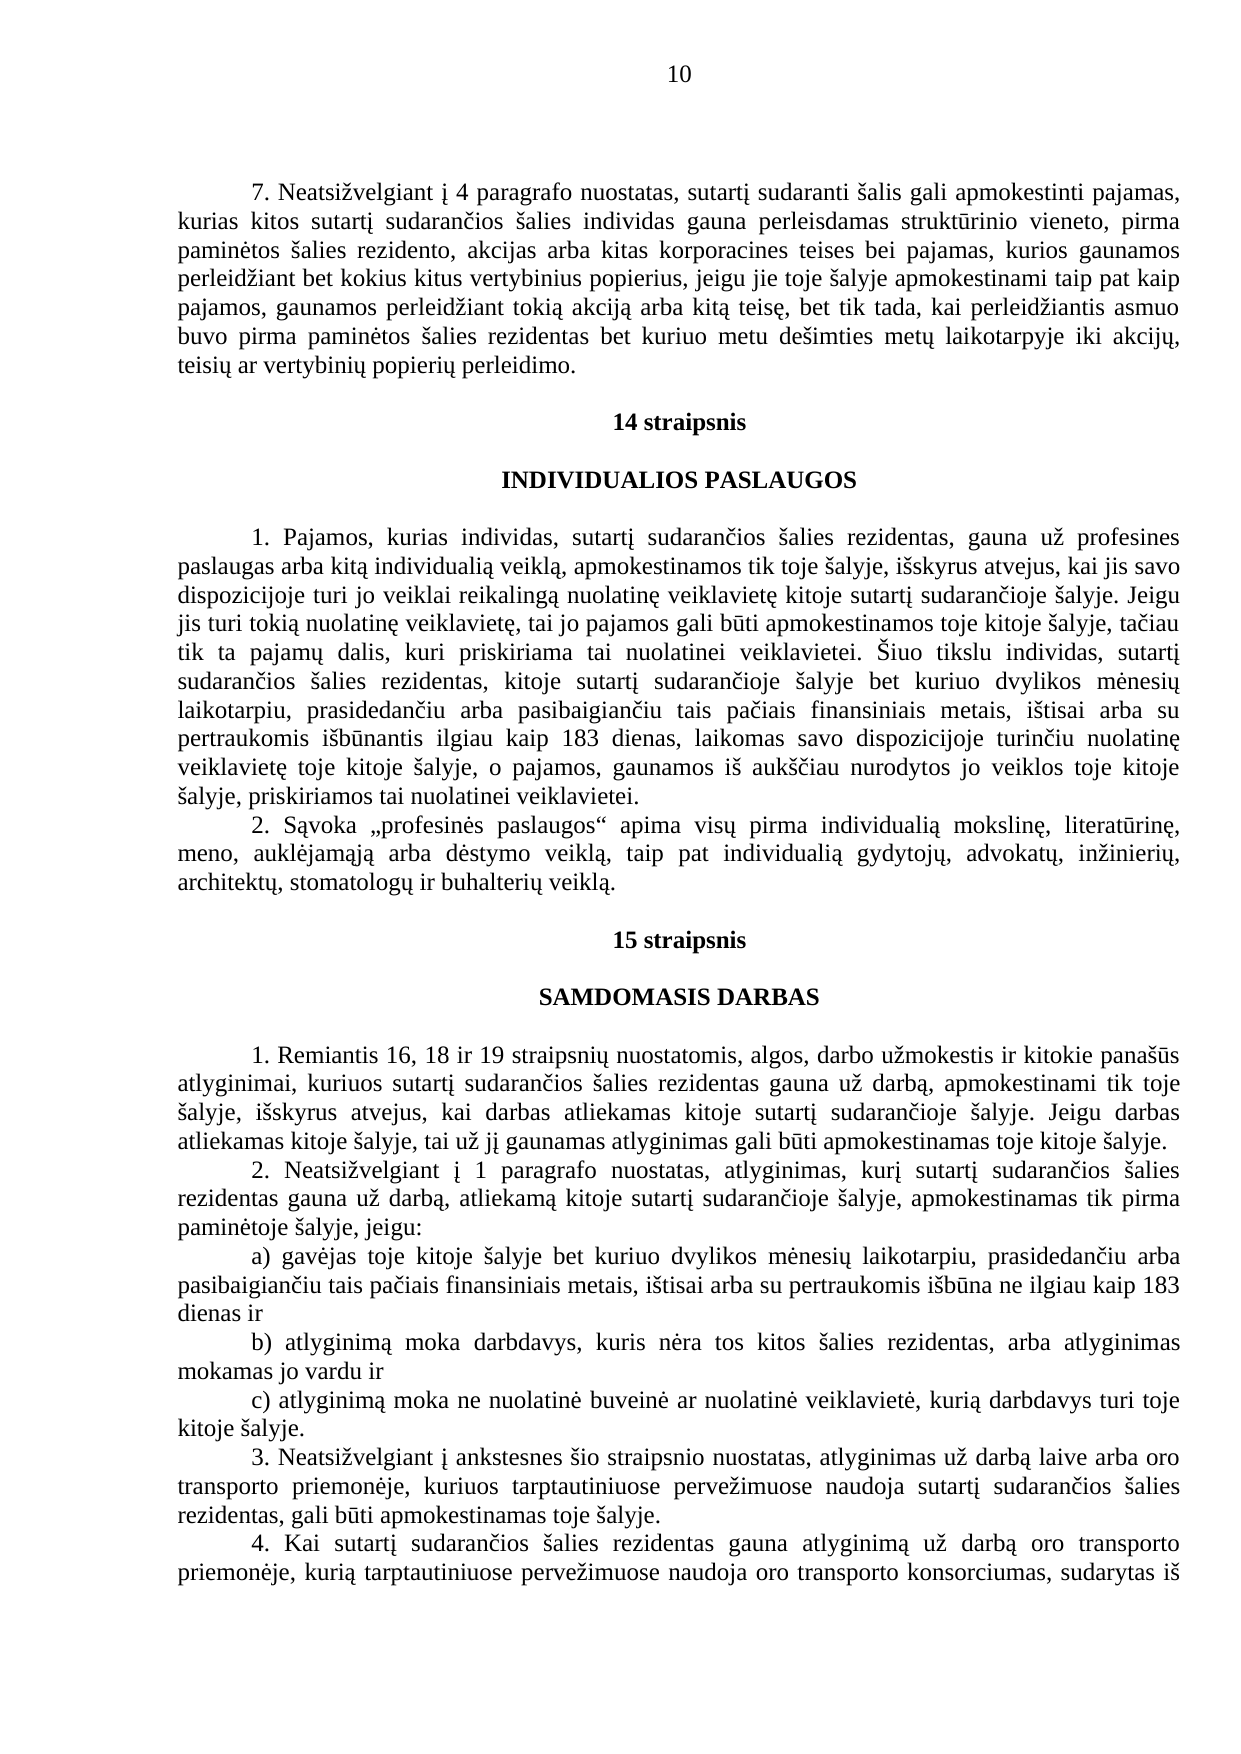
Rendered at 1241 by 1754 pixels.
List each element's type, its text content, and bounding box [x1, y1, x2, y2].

text 1. Remiantis 16, 18 ir 19 straipsnių nuostatomis, algos, darbo užmokestis ir kitokie panašūs atlyginimai, kuriuos sutartį sudarančios šalies rezidentas gauna už darbą, apmokestinami tik toje šalyje, išskyrus atvejus, kai darbas atliekamas kitoje sutartį sudarančioje šalyje. Jeigu darbas atliekamas kitoje šalyje, tai už jį gaunamas atlyginimas gali būti apmokestinamas toje kitoje šalyje. [177, 1040, 1181, 1155]
text 15 straipsnis [177, 925, 1181, 953]
text a) gavėjas toje kitoje šalyje bet kuriuo dvylikos mėnesių laikotarpiu, prasidedančiu arba pasibaigiančiu tais pačiais finansiniais metais, ištisai arba su pertraukomis išbūna ne ilgiau kaip 183 dienas ir [177, 1241, 1181, 1327]
text 1. Pajamos, kurias individas, sutartį sudarančios šalies rezidentas, gauna už profesines paslaugas arba kitą individualią veiklą, apmokestinamos tik toje šalyje, išskyrus atvejus, kai jis savo dispozicijoje turi jo veiklai reikalingą nuolatinę veiklavietę kitoje sutartį sudarančioje šalyje. Jeigu jis turi tokią nuolatinę veiklavietę, tai jo pajamos gali būti apmokestinamos toje kitoje šalyje, tačiau tik ta pajamų dalis, kuri priskiriama tai nuolatinei veiklavietei. Šiuo tikslu individas, sutartį sudarančios šalies rezidentas, kitoje sutartį sudarančioje šalyje bet kuriuo dvylikos mėnesių laikotarpiu, prasidedančiu arba pasibaigiančiu tais pačiais finansiniais metais, ištisai arba su pertraukomis išbūnantis ilgiau kaip 183 dienas, laikomas savo dispozicijoje turinčiu nuolatinę veiklavietę toje kitoje šalyje, o pajamos, gaunamos iš aukščiau nurodytos jo veiklos toje kitoje šalyje, priskiriamos tai nuolatinei veiklavietei. [177, 522, 1181, 810]
text INDIVIDUALIOS PASLAUGOS [177, 465, 1181, 493]
text c) atlyginimą moka ne nuolatinė buveinė ar nuolatinė veiklavietė, kurią darbdavys turi toje kitoje šalyje. [177, 1385, 1181, 1442]
text 4. Kai sutartį sudarančios šalies rezidentas gauna atlyginimą už darbą oro transporto priemonėje, kurią tarptautiniuose pervežimuose naudoja oro transporto konsorciumas, sudarytas iš [177, 1528, 1181, 1586]
text 2. Neatsižvelgiant į 1 paragrafo nuostatas, atlyginimas, kurį sutartį sudarančios šalies rezidentas gauna už darbą, atliekamą kitoje sutartį sudarančioje šalyje, apmokestinamas tik pirma paminėtoje šalyje, jeigu: [177, 1155, 1181, 1241]
text 2. Sąvoka „profesinės paslaugos“ apima visų pirma individualią mokslinę, literatūrinę, meno, auklėjamąją arba dėstymo veiklą, taip pat individualią gydytojų, advokatų, inžinierių, architektų, stomatologų ir buhalterių veiklą. [177, 810, 1181, 896]
text 14 straipsnis [177, 407, 1181, 436]
text 7. Neatsižvelgiant į 4 paragrafo nuostatas, sutartį sudaranti šalis gali apmokestinti pajamas, kurias kitos sutartį sudarančios šalies individas gauna perleisdamas struktūrinio vieneto, pirma paminėtos šalies rezidento, akcijas arba kitas korporacines teises bei pajamas, kurios gaunamos perleidžiant bet kokius kitus vertybinius popierius, jeigu jie toje šalyje apmokestinami taip pat kaip pajamos, gaunamos perleidžiant tokią akciją arba kitą teisę, bet tik tada, kai perleidžiantis asmuo buvo pirma paminėtos šalies rezidentas bet kuriuo metu dešimties metų laikotarpyje iki akcijų, teisių ar vertybinių popierių perleidimo. [177, 177, 1181, 378]
text 3. Neatsižvelgiant į ankstesnes šio straipsnio nuostatas, atlyginimas už darbą laive arba oro transporto priemonėje, kuriuos tarptautiniuose pervežimuose naudoja sutartį sudarančios šalies rezidentas, gali būti apmokestinamas toje šalyje. [177, 1442, 1181, 1528]
text b) atlyginimą moka darbdavys, kuris nėra tos kitos šalies rezidentas, arba atlyginimas mokamas jo vardu ir [177, 1327, 1181, 1385]
text SAMDOMASIS DARBAS [177, 982, 1181, 1011]
